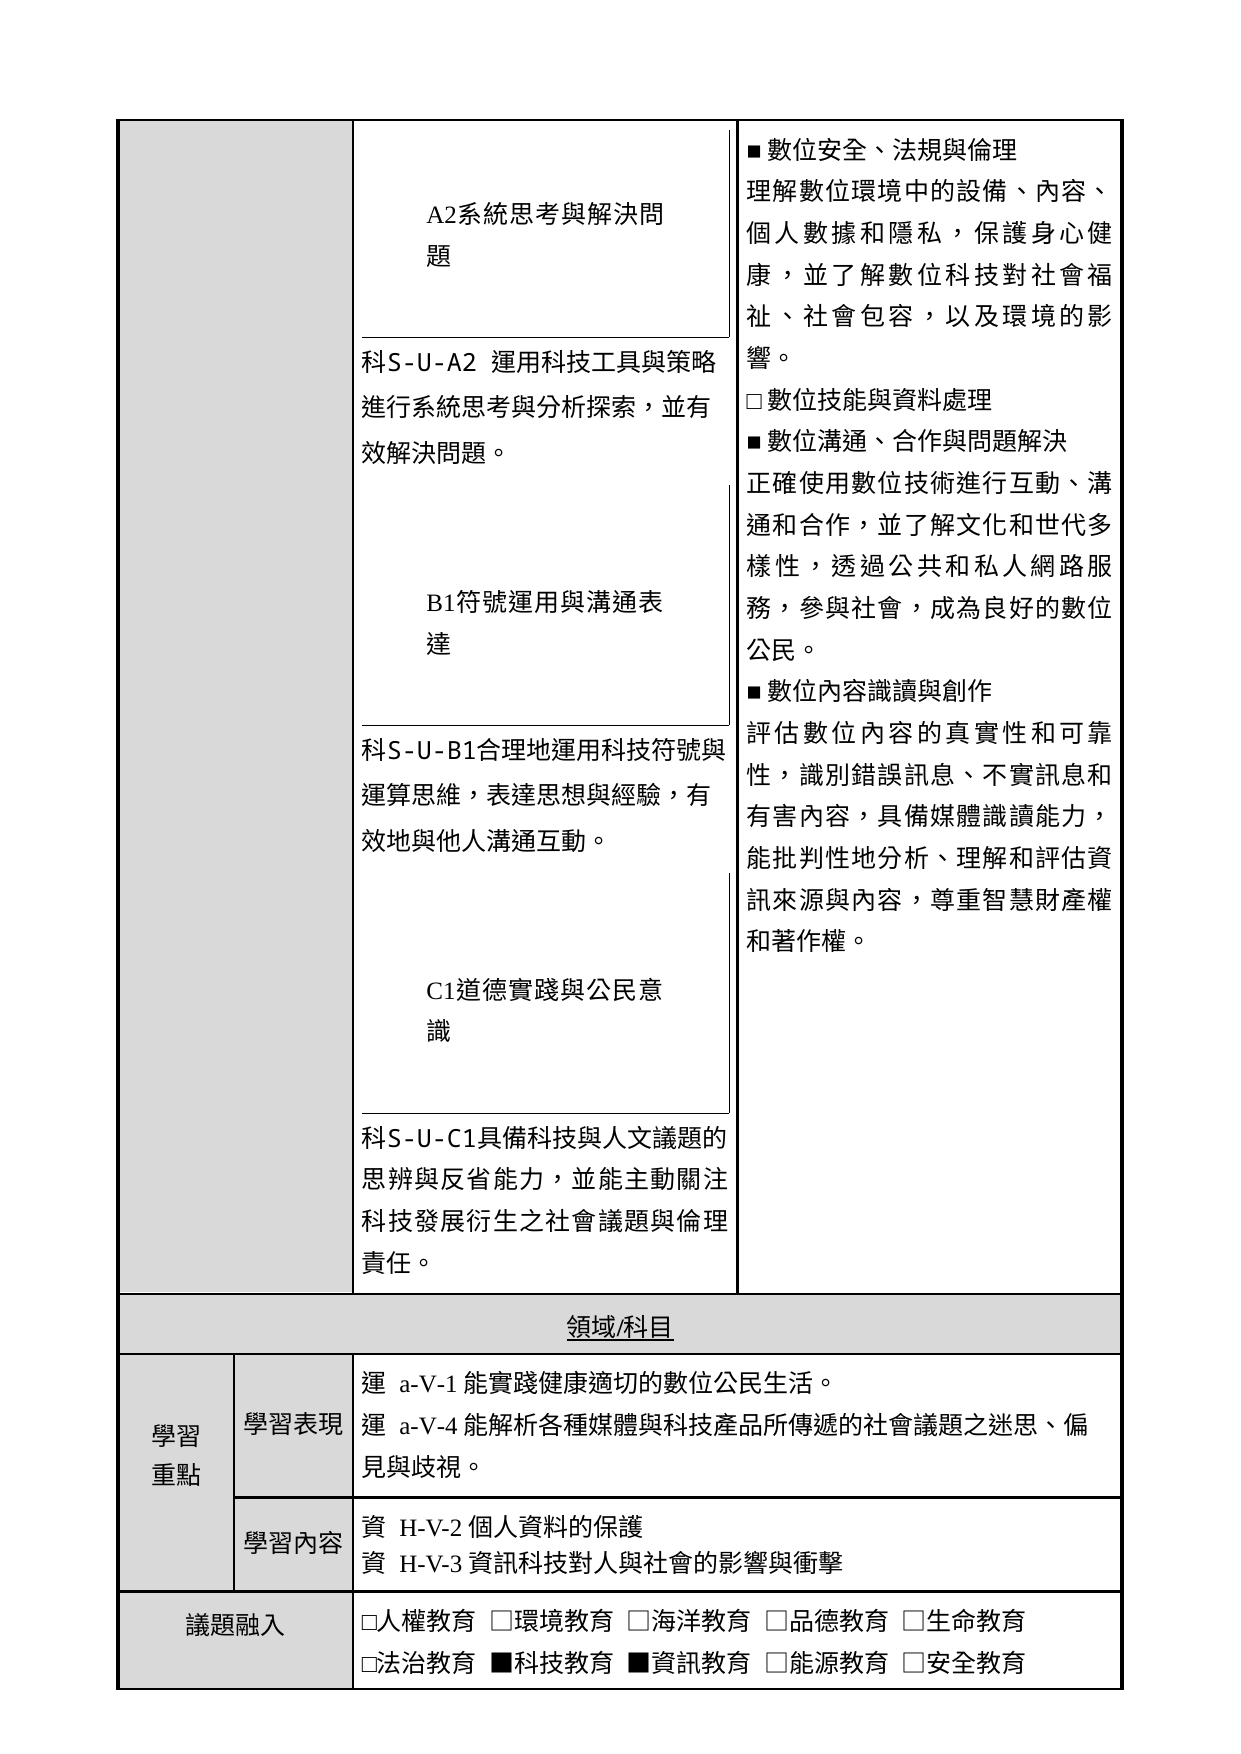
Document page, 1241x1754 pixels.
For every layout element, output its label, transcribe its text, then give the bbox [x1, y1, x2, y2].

table_cell [120, 121, 352, 1292]
table_cell 學習表現 [235, 1355, 352, 1496]
table_cell □人權教育 □環境教育 □海洋教育 □品德教育 □生命教育 □法治教育 ■科技教育 ■資訊教育 □能源教育 □安全教育 [354, 1593, 1120, 1688]
table_cell 學習 重點 [120, 1355, 233, 1590]
table_cell ■ 數位安全、法規與倫理 理解數位環境中的設備、內容、個人數據和隱私，保護身心健康，並了解數位科技對社會福祉、社會包容，以及環境的影響。 □ 數位技能與資料處理 ■ 數位溝通、合作與問題解決 正確使用數位技術進行互動、溝通和合作，並了解文化和世代多樣性，透過公共和私人網路服務，參與社會，成為良好的數位公民。 ■ 數位內容識讀與創作 評估數位內容的真實性和可靠性，識別錯誤訊息、不實訊息和有害內容，具備媒體識讀能力，能批判性地分析、理解和評估資訊來源與內容，尊重智慧財產權和著作權。 [739, 121, 1120, 1292]
table_cell 學習內容 [235, 1499, 352, 1590]
table_cell 運 a-V-1 能實踐健康適切的數位公民生活。 運 a-V-4 能解析各種媒體與科技產品所傳遞的社會議題之迷思、偏見與歧視。 [354, 1355, 1120, 1496]
table_cell A2系統思考與解決問題 科S-U-A2 運用科技工具與策略進行系統思考與分析探索，並有效解決問題。 B1符號運用與溝通表達 科S-U-B1合理地運用科技符號與運算思維，表達思想與經驗，有效地與他人溝通互動。 C1道德實踐與公民意識 科S-U-C1具備科技與人文議題的思辨與反省能力，並能主動關注科技發展衍生之社會議題與倫理責任。 [354, 121, 736, 1292]
table_cell 議題融入 [120, 1593, 352, 1688]
table_cell 資 H-V-2 個人資料的保護 資 H-V-3 資訊科技對人與社會的影響與衝擊 [354, 1499, 1120, 1590]
table_cell 領域/科目 [120, 1295, 1120, 1353]
